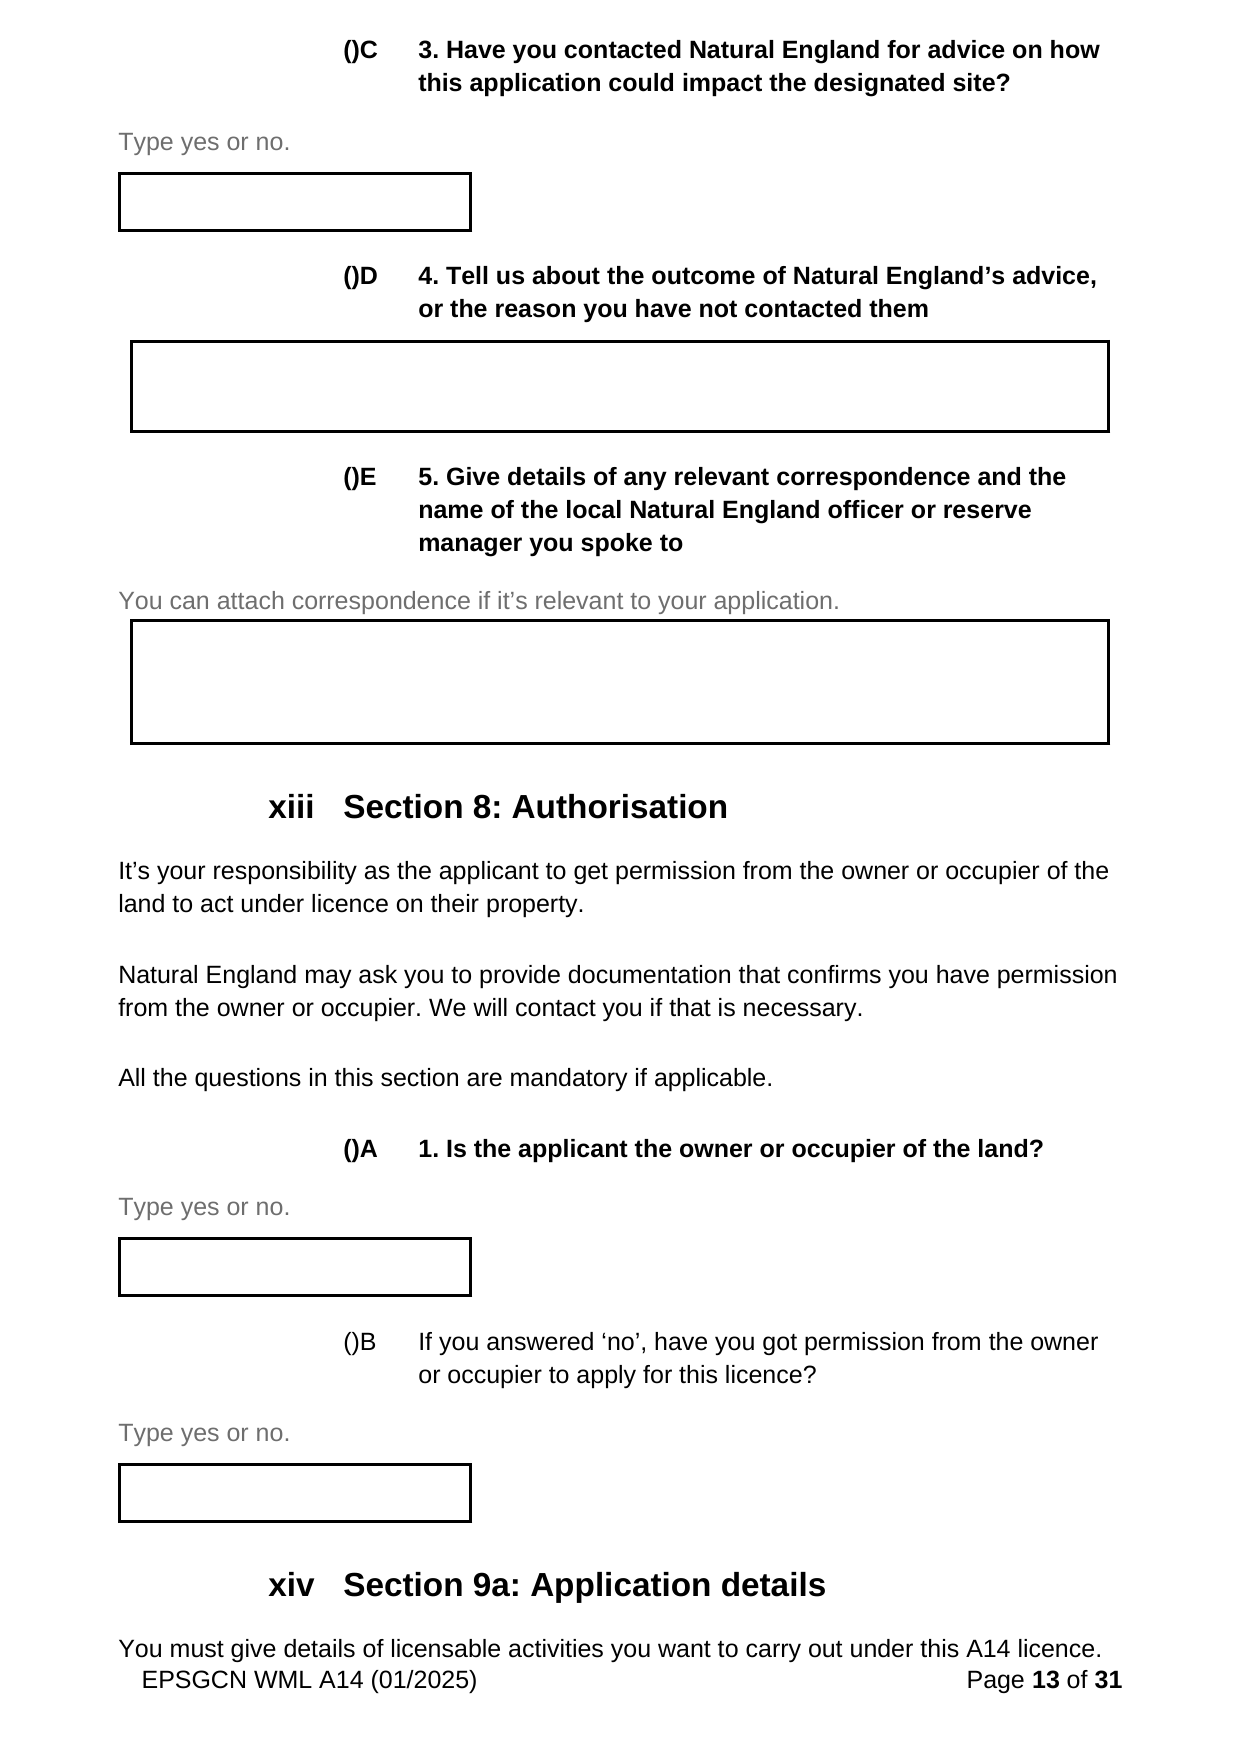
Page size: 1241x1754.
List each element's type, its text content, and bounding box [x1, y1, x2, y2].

text Type yes or no. [118, 1192, 1122, 1221]
subtitle If you answered ‘no’, have you got permission from the owner or occupier to apply for this licence? [343, 1327, 1122, 1388]
subtitle 3. Have you contacted Natural England for advice on how this application could impact the designated site? [343, 35, 1122, 97]
subtitle Section 8: Authorisation [268, 787, 1122, 825]
text You must give details of licensable activities you want to carry out under this A14 licence. [118, 1634, 1122, 1663]
subtitle 4. Tell us about the outcome of Natural England’s advice, or the reason you have not contacted them [343, 261, 1122, 323]
subtitle 5. Give details of any relevant correspondence and the name of the local Natural England officer or reserve manager you spoke to [343, 462, 1122, 557]
subtitle Section 9a: Application details [268, 1565, 1122, 1603]
text All the questions in this section are mandatory if applicable. [118, 1063, 1122, 1092]
text Type yes or no. [118, 1418, 1122, 1446]
text You can attach correspondence if it’s relevant to your application. [118, 586, 1122, 615]
text It’s your responsibility as the applicant to get permission from the owner or occupier of the land to act under licence on their property. [118, 856, 1122, 918]
text Natural England may ask you to provide documentation that confirms you have permission from the owner or occupier. We will contact you if that is necessary. [118, 960, 1122, 1021]
subtitle 1. Is the applicant the owner or occupier of the land? [343, 1134, 1122, 1162]
text Type yes or no. [118, 126, 1122, 155]
